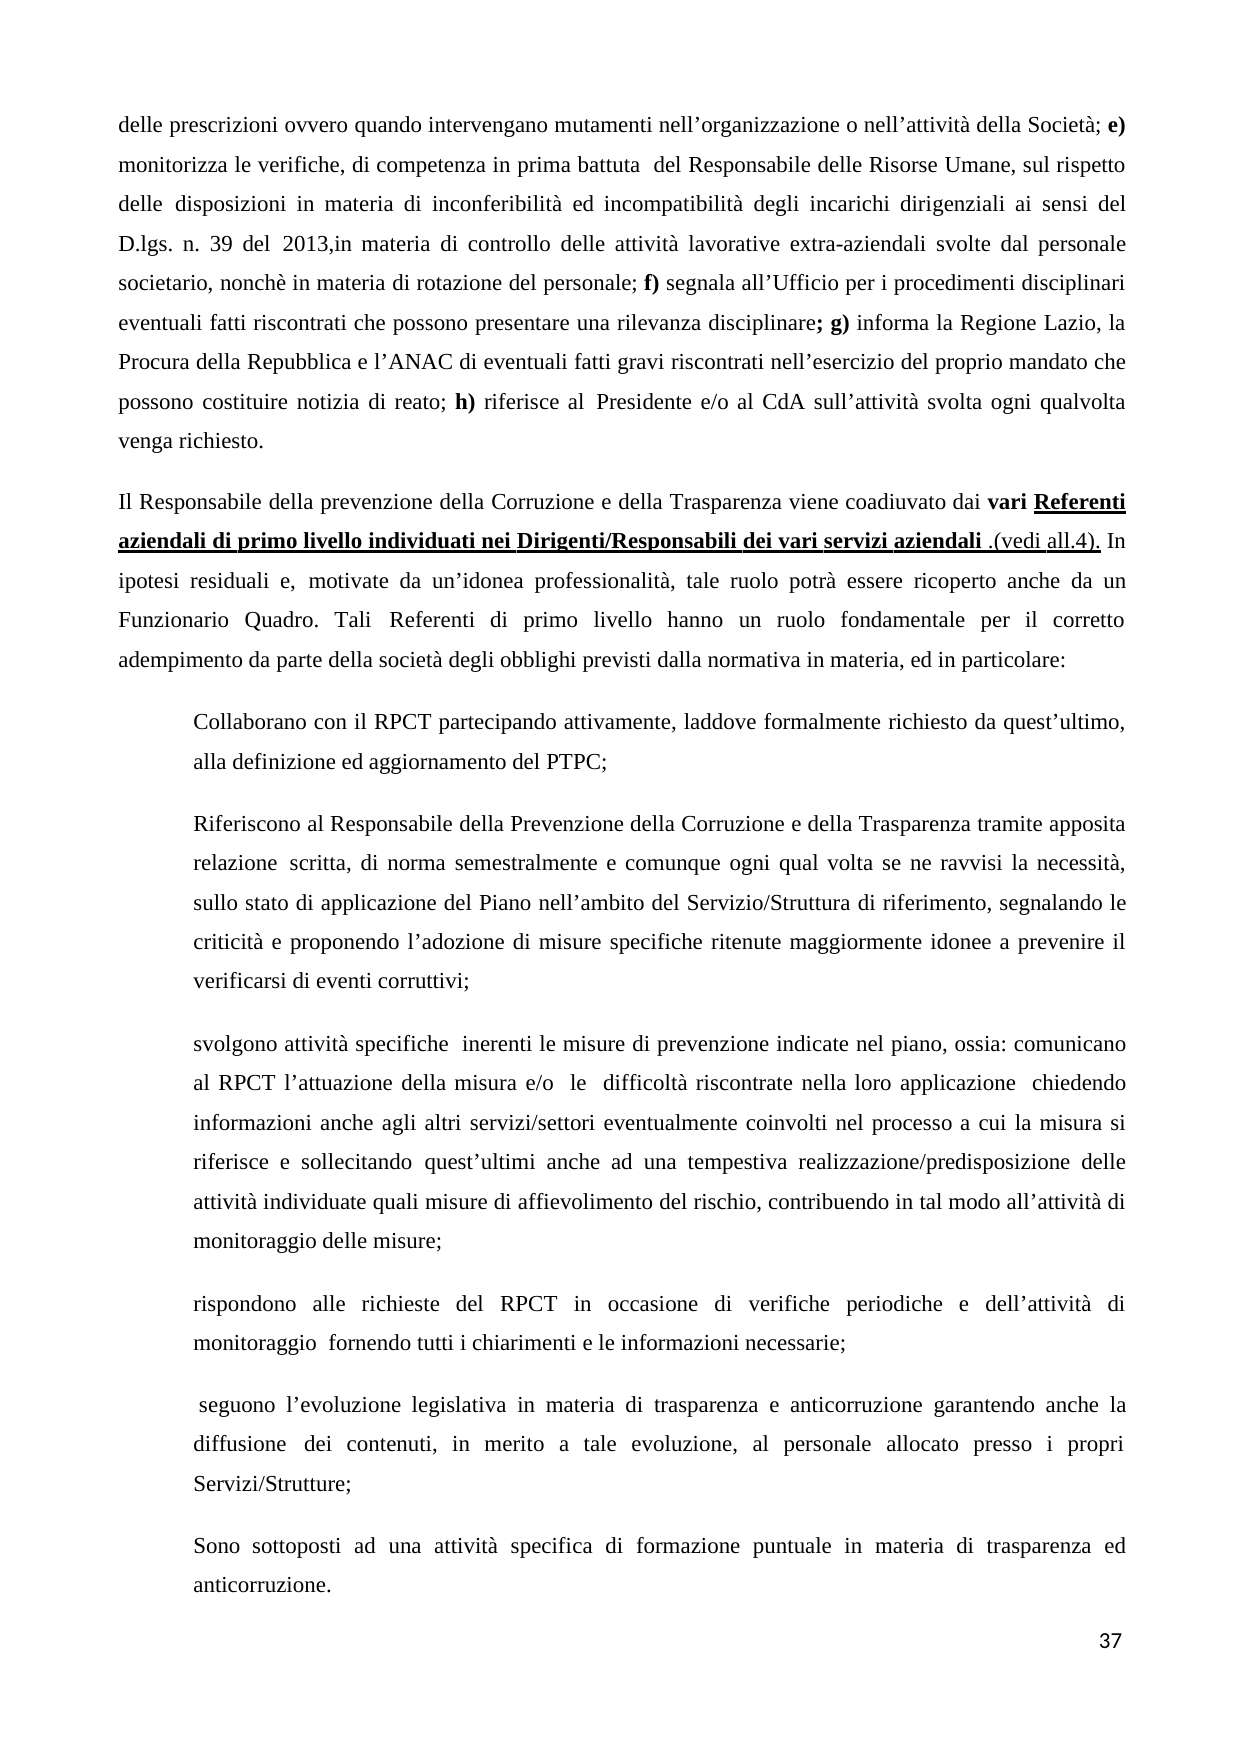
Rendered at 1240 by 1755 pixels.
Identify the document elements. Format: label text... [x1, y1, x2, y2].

text svolgono attività specifiche inerenti le misure di prevenzione indicate nel piano, ossia: comunicano al RPCT l’attuazione della misura e/o le difficoltà riscontrate nella loro applicazione chiedendo informazioni anche agli altri servizi/settori eventualmente coinvolti nel processo a cui la misura si riferisce e sollecitando quest’ultimi anche ad una tempestiva realizzazione/predisposizione delle attività individuate quali misure di affievolimento del rischio, contribuendo in tal modo all’attività di monitoraggio delle misure; [193, 1030, 1126, 1254]
text delle prescrizioni ovvero quando intervengano mutamenti nell’organizzazione o nell’attività della Società; e) monitorizza le verifiche, di competenza in prima battuta del Responsabile delle Risorse Umane, sul rispetto delle disposizioni in materia di inconferibilità ed incompatibilità degli incarichi dirigenziali ai sensi del D.lgs. n. 39 del 2013,in materia di controllo delle attività lavorative extra-aziendali svolte dal personale societario, nonchè in materia di rotazione del personale; f) segnala all’Ufficio per i procedimenti disciplinari eventuali fatti riscontrati che possono presentare una rilevanza disciplinare; g) informa la Regione Lazio, la Procura della Repubblica e l’ANAC di eventuali fatti gravi riscontrati nell’esercizio del proprio mandato che possono costituire notizia di reato; h) riferisce al Presidente e/o al CdA sull’attività svolta ogni qualvolta venga richiesto. [118, 112, 1126, 454]
text seguono l’evoluzione legislativa in materia di trasparenza e anticorruzione garantendo anche la diffusione dei contenuti, in merito a tale evoluzione, al personale allocato presso i propri Servizi/Strutture; [193, 1391, 1126, 1496]
text Sono sottoposti ad una attività specifica di formazione puntuale in materia di trasparenza ed anticorruzione. [193, 1532, 1126, 1598]
text Collaborano con il RPCT partecipando attivamente, laddove formalmente richiesto da quest’ultimo, alla definizione ed aggiornamento del PTPC; [193, 708, 1126, 774]
text Riferiscono al Responsabile della Prevenzione della Corruzione e della Trasparenza tramite apposita relazione scritta, di norma semestralmente e comunque ogni qual volta se ne ravvisi la necessità, sullo stato di applicazione del Piano nell’ambito del Servizio/Struttura di riferimento, segnalando le criticità e proponendo l’adozione di misure specifiche ritenute maggiormente idonee a prevenire il verificarsi di eventi corruttivi; [193, 810, 1126, 994]
text Il Responsabile della prevenzione della Corruzione e della Trasparenza viene coadiuvato dai vari Referenti aziendali di primo livello individuati nei Dirigenti/Responsabili dei vari servizi aziendali .(vedi all.4). In ipotesi residuali e, motivate da un’idonea professionalità, tale ruolo potrà essere ricoperto anche da un Funzionario Quadro. Tali Referenti di primo livello hanno un ruolo fondamentale per il corretto adempimento da parte della società degli obblighi previsti dalla normativa in materia, ed in particolare: [118, 488, 1126, 672]
text rispondono alle richieste del RPCT in occasione di verifiche periodiche e dell’attività di monitoraggio fornendo tutti i chiarimenti e le informazioni necessarie; [193, 1289, 1126, 1355]
